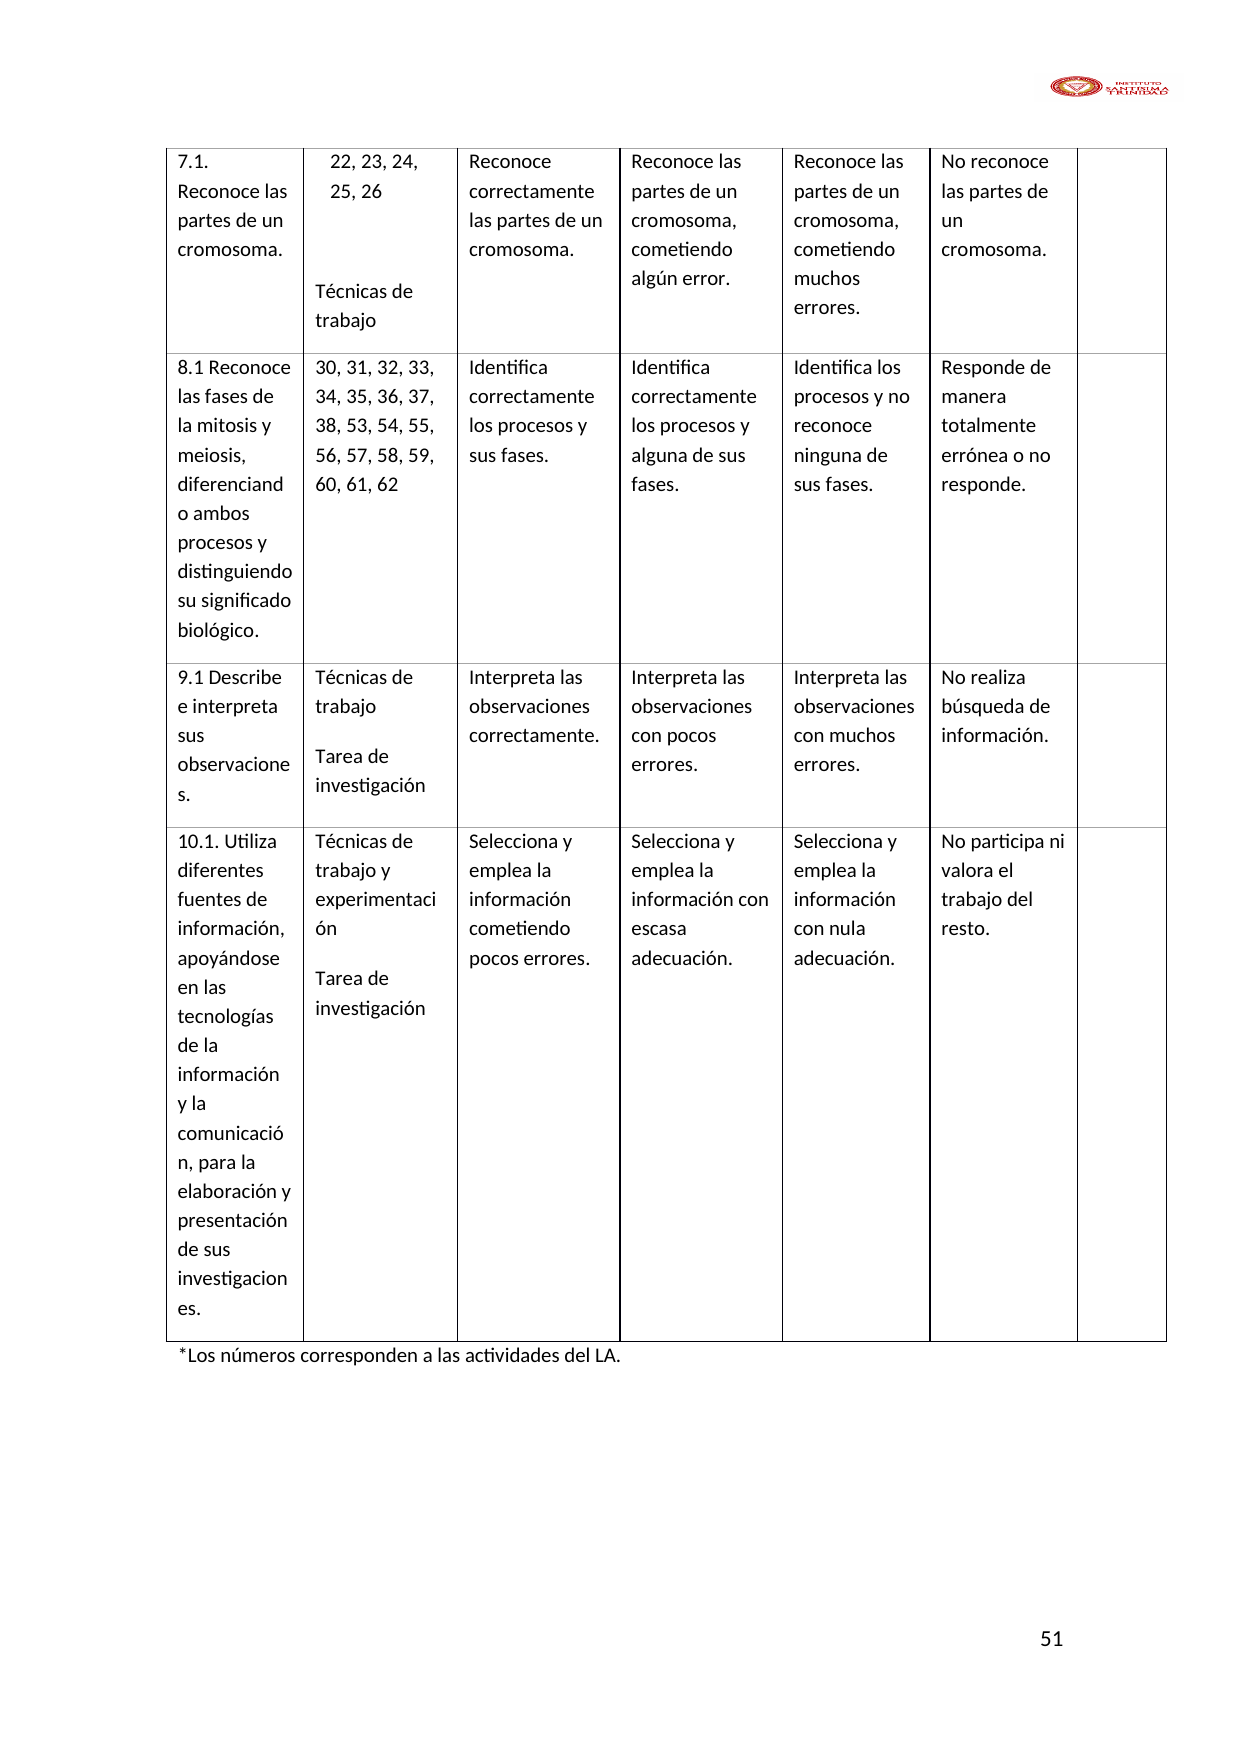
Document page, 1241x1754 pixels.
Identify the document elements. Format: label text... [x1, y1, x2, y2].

table_cell [1078, 354, 1166, 663]
table_cell Responde de manera totalmente errónea o no responde. [931, 354, 1077, 663]
table_cell 7.1. Reconoce las partes de un cromosoma. [167, 149, 303, 353]
table_cell [1078, 149, 1166, 353]
table_cell Técnicas de trabajo Tarea de investigación [304, 664, 457, 827]
table_cell No participa ni valora el trabajo del resto. [931, 828, 1077, 1341]
table_cell No reconoce las partes de un cromosoma. [931, 149, 1077, 353]
table_cell 10.1. Utiliza diferentes fuentes de información, apoyándose en las tecnologías de la información y la comunicación, para la elaboración y presentación de sus investigaciones. [167, 828, 303, 1341]
table_cell Identifica correctamente los procesos y alguna de sus fases. [621, 354, 782, 663]
picture [1034, 73, 1185, 102]
table_cell 8.1 Reconoce las fases de la mitosis y meiosis, diferenciando ambos procesos y distinguiendo su significado biológico. [167, 354, 303, 663]
table_cell [1078, 664, 1166, 827]
table_cell Interpreta las observaciones con muchos errores. [783, 664, 929, 827]
table_cell Selecciona y emplea la información cometiendo pocos errores. [458, 828, 619, 1341]
table_cell Reconoce las partes de un cromosoma, cometiendo algún error. [621, 149, 782, 353]
table_cell Selecciona y emplea la información con nula adecuación. [783, 828, 929, 1341]
table_cell Reconoce las partes de un cromosoma, cometiendo muchos errores. [783, 149, 929, 353]
table_cell 30, 31, 32, 33, 34, 35, 36, 37, 38, 53, 54, 55, 56, 57, 58, 59, 60, 61, 62 [304, 354, 457, 663]
table_cell Técnicas de trabajo y experimentación Tarea de investigación [304, 828, 457, 1341]
table_cell Reconoce correctamente las partes de un cromosoma. [458, 149, 619, 353]
table_cell Interpreta las observaciones correctamente. [458, 664, 619, 827]
text *Los números corresponden a las actividades del LA. [177, 1342, 1063, 1367]
table_cell Identifica correctamente los procesos y sus fases. [458, 354, 619, 663]
table_cell 22, 23, 24, 25, 26 Técnicas de trabajo [304, 149, 457, 353]
table_cell Identifica los procesos y no reconoce ninguna de sus fases. [783, 354, 929, 663]
table_cell Interpreta las observaciones con pocos errores. [621, 664, 782, 827]
table_cell 9.1 Describe e interpreta sus observaciones. [167, 664, 303, 827]
table_cell No realiza búsqueda de información. [931, 664, 1077, 827]
table_cell Selecciona y emplea la información con escasa adecuación. [621, 828, 782, 1341]
table_cell [1078, 828, 1166, 1341]
